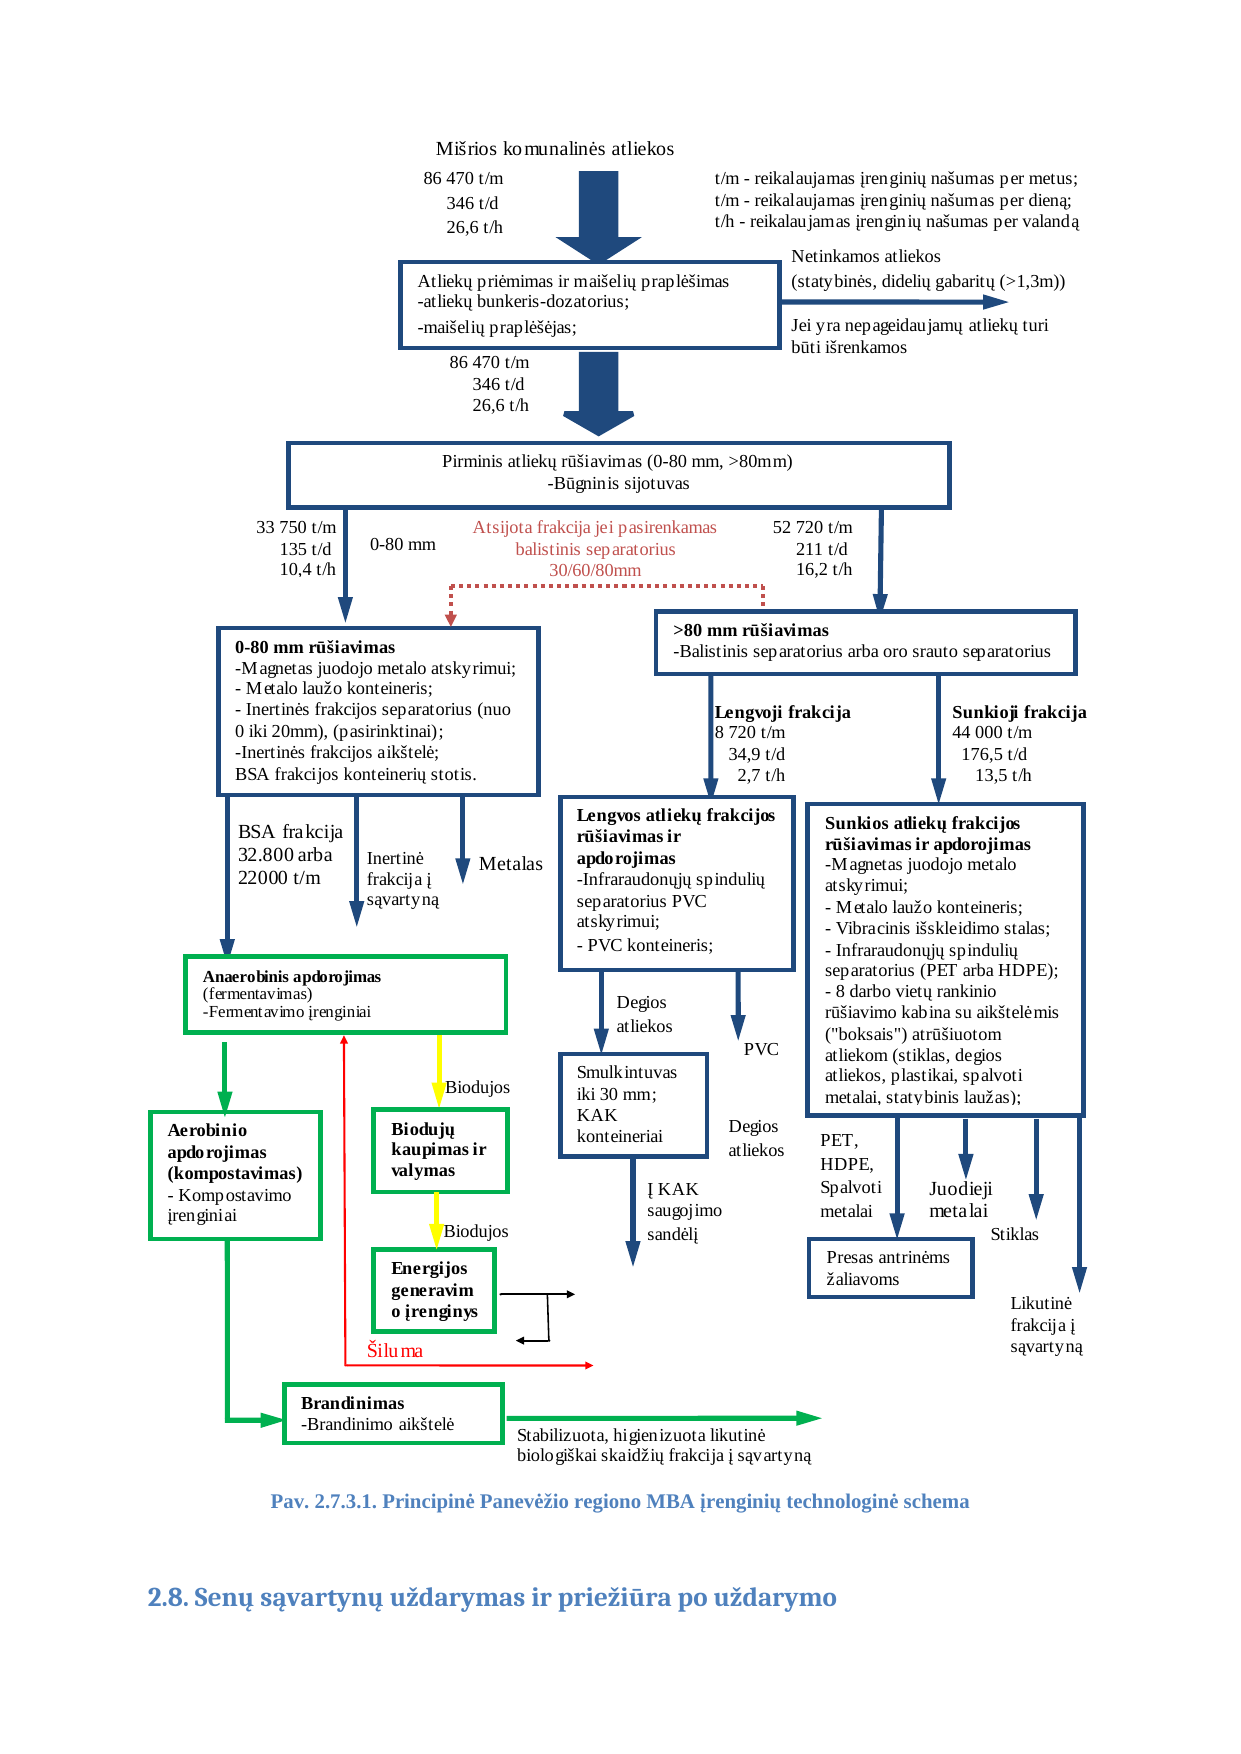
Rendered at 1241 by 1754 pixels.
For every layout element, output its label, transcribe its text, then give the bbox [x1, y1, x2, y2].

subtitle 2.8. Senų sąvartynų uždarymas ir priežiūra po uždarymo [148, 1582, 1092, 1613]
text Pav. 2.7.3.1. Principinė Panevėžio regiono MBA įrenginių technologinė schema [148, 1488, 1092, 1513]
